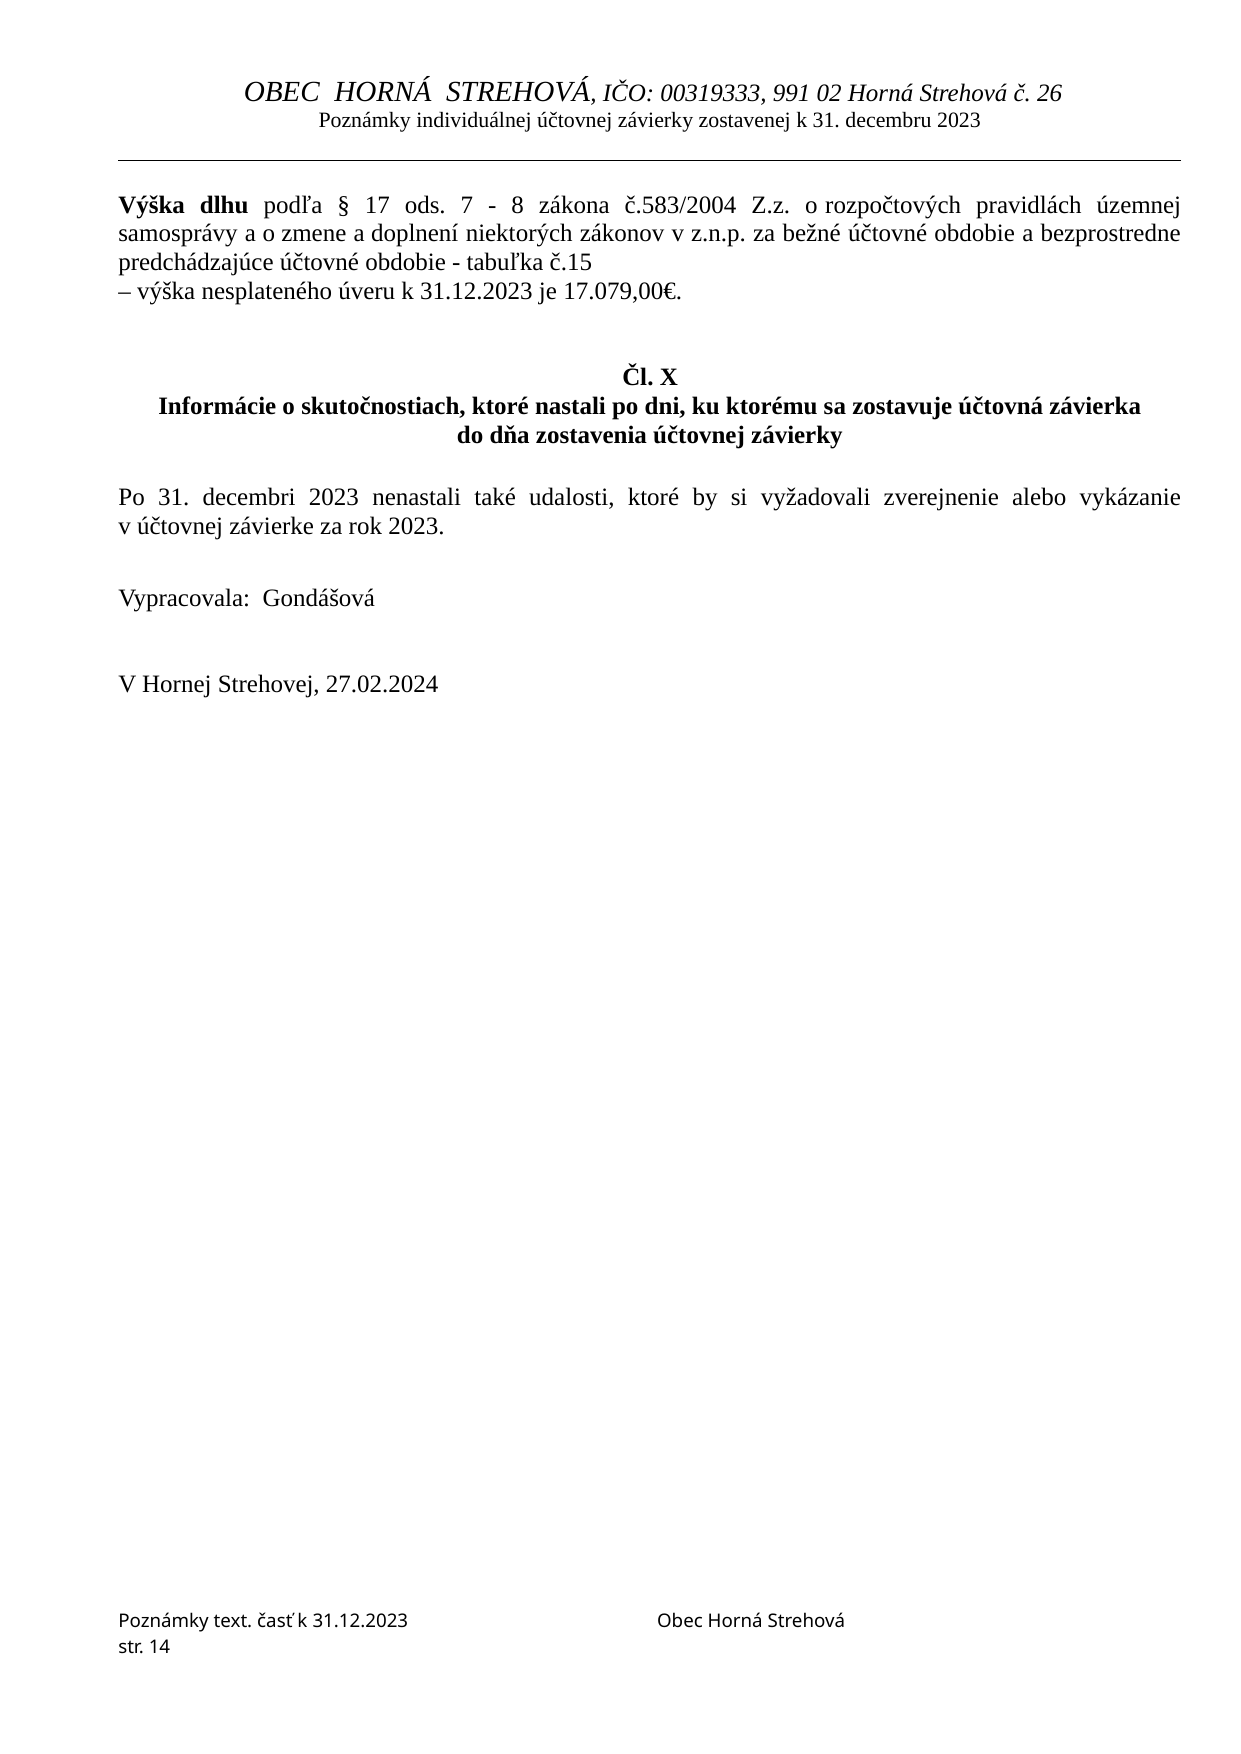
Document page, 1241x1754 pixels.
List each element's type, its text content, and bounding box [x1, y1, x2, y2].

text Čl. X [118, 362, 1181, 391]
text Výška dlhu podľa § 17 ods. 7 - 8 zákona č.583/2004 Z.z. o rozpočtových pravidlách územnej samosprávy a o zmene a doplnení niektorých zákonov v z.n.p. za bežné účtovné obdobie a bezprostredne predchádzajúce účtovné obdobie - tabuľka č.15 [118, 190, 1181, 276]
text – výška nesplateného úveru k 31.12.2023 je 17.079,00€. [118, 276, 1181, 305]
text Vypracovala: Gondášová [118, 583, 1181, 611]
text Po 31. decembri 2023 nenastali také udalosti, ktoré by si vyžadovali zverejnenie alebo vykázanie v účtovnej závierke za rok 2023. [118, 482, 1181, 539]
text do dňa zostavenia účtovnej závierky [118, 420, 1181, 448]
text V Hornej Strehovej, 27.02.2024 [118, 669, 1181, 698]
text Informácie o skutočnostiach, ktoré nastali po dni, ku ktorému sa zostavuje účtovná závierka [118, 391, 1181, 420]
